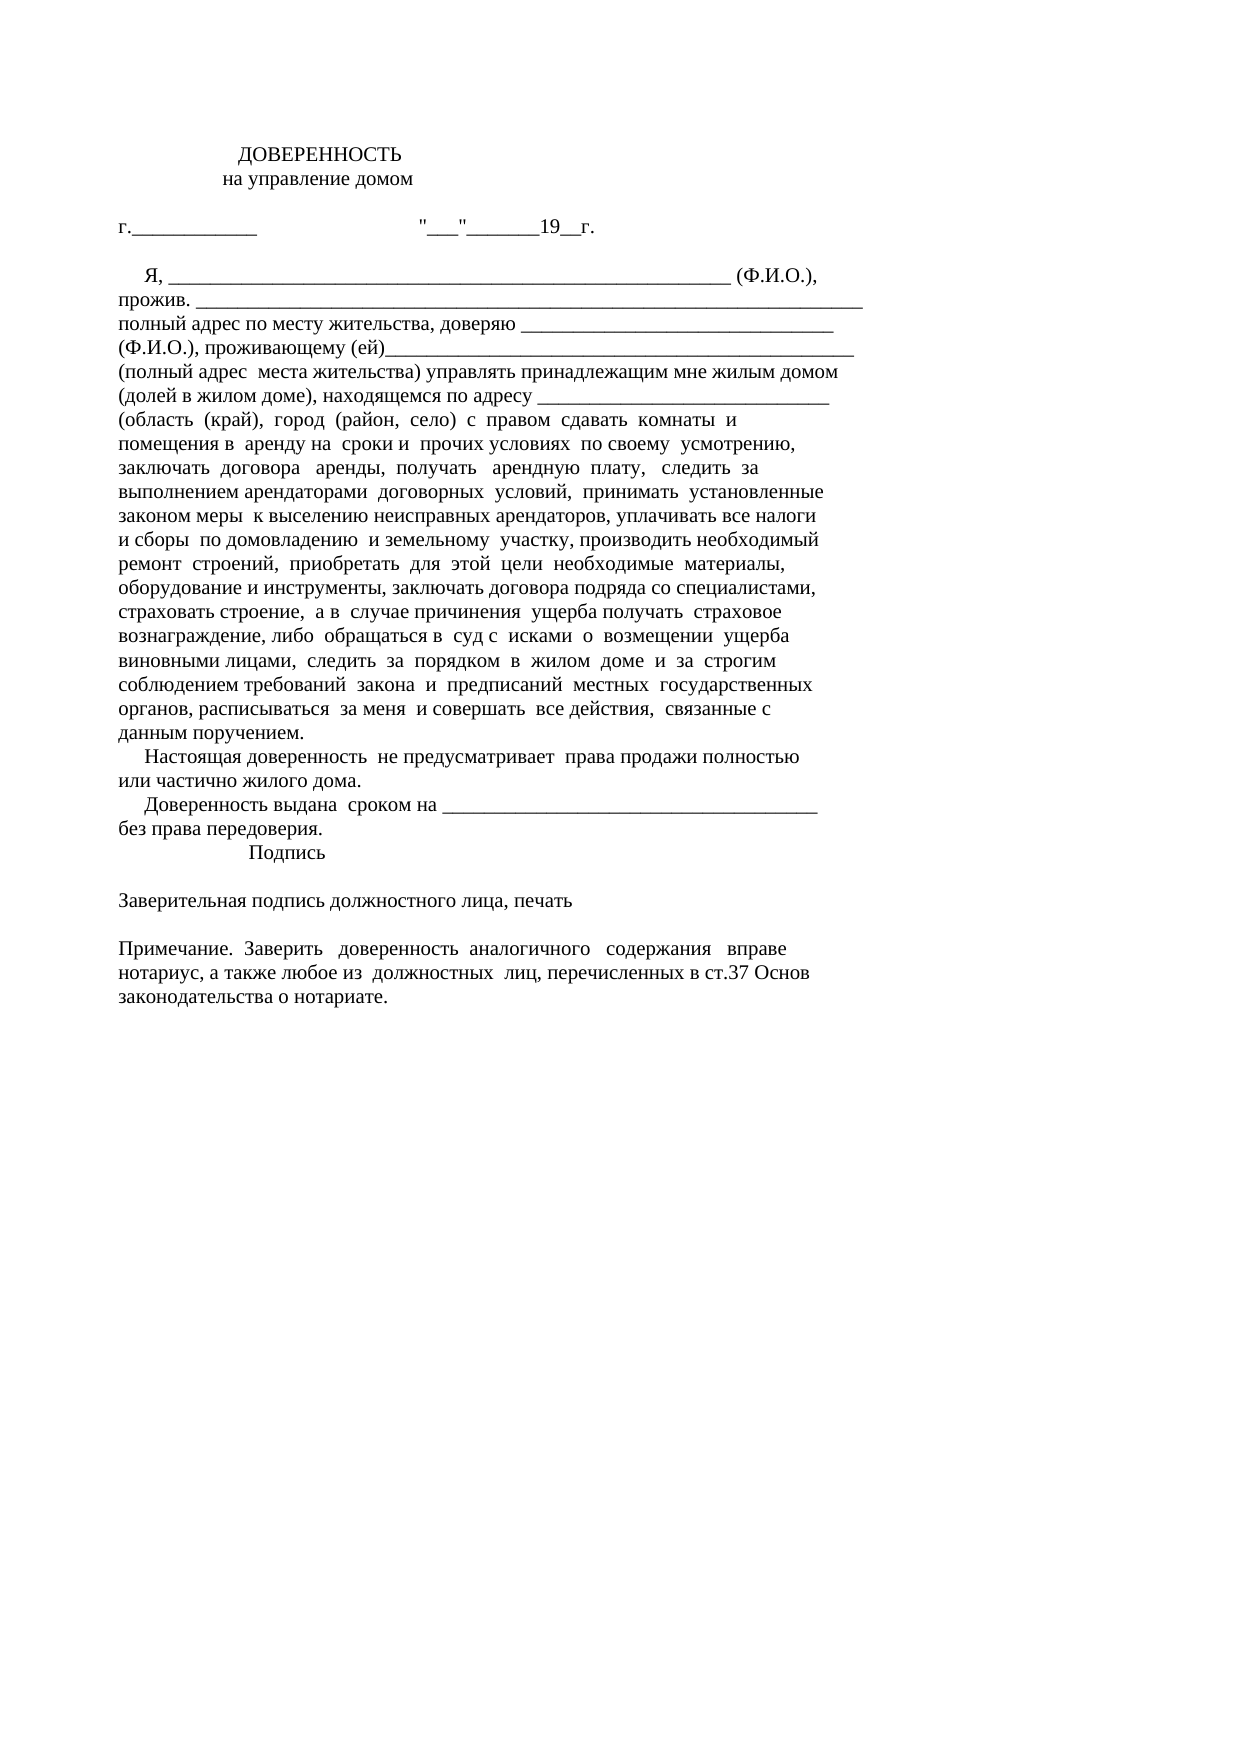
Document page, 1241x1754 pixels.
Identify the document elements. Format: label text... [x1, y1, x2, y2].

text и сборы по домовладению и земельному участку, производить необходимый [118, 527, 1122, 551]
text без права передоверия. [118, 816, 1122, 840]
text нотариус, а также любое из должностных лиц, перечисленных в ст.37 Основ [118, 960, 1122, 984]
text законодательства о нотариате. [118, 984, 1122, 1008]
text Подпись [118, 840, 1122, 864]
text органов, расписываться за меня и совершать все действия, связанные с [118, 696, 1122, 720]
text Я, ______________________________________________________ (Ф.И.О.), [118, 262, 1122, 287]
text заключать договора аренды, получать арендную плату, следить за [118, 455, 1122, 479]
text виновными лицами, следить за порядком в жилом доме и за строгим [118, 647, 1122, 672]
text ремонт строений, приобретать для этой цели необходимые материалы, [118, 551, 1122, 575]
text Примечание. Заверить доверенность аналогичного содержания вправе [118, 936, 1122, 960]
text (Ф.И.О.), проживающему (ей)_____________________________________________ [118, 335, 1122, 359]
text или частично жилого дома. [118, 768, 1122, 792]
text прожив. ________________________________________________________________ [118, 287, 1122, 311]
text выполнением арендаторами договорных условий, принимать установленные [118, 479, 1122, 503]
text Заверительная подпись должностного лица, печать [118, 888, 1122, 912]
text (область (край), город (район, село) с правом сдавать комнаты и [118, 407, 1122, 431]
text полный адрес по месту жительства, доверяю ______________________________ [118, 311, 1122, 335]
text г.____________ "___"_______19__г. [118, 214, 1122, 238]
text оборудование и инструменты, заключать договора подряда со специалистами, [118, 575, 1122, 599]
text соблюдением требований закона и предписаний местных государственных [118, 672, 1122, 696]
text Настоящая доверенность не предусматривает права продажи полностью [118, 744, 1122, 768]
text страховать строение, а в случае причинения ущерба получать страховое [118, 599, 1122, 623]
text (долей в жилом доме), находящемся по адресу ____________________________ [118, 383, 1122, 407]
text помещения в аренду на сроки и прочих условиях по своему усмотрению, [118, 431, 1122, 455]
text на управление домом [118, 166, 1122, 190]
text данным поручением. [118, 720, 1122, 744]
text ДОВЕРЕННОСТЬ [118, 142, 1122, 166]
text вознаграждение, либо обращаться в суд с исками о возмещении ущерба [118, 623, 1122, 647]
text законом меры к выселению неисправных арендаторов, уплачивать все налоги [118, 503, 1122, 527]
text Доверенность выдана сроком на ____________________________________ [118, 792, 1122, 816]
text (полный адрес места жительства) управлять принадлежащим мне жилым домом [118, 359, 1122, 383]
